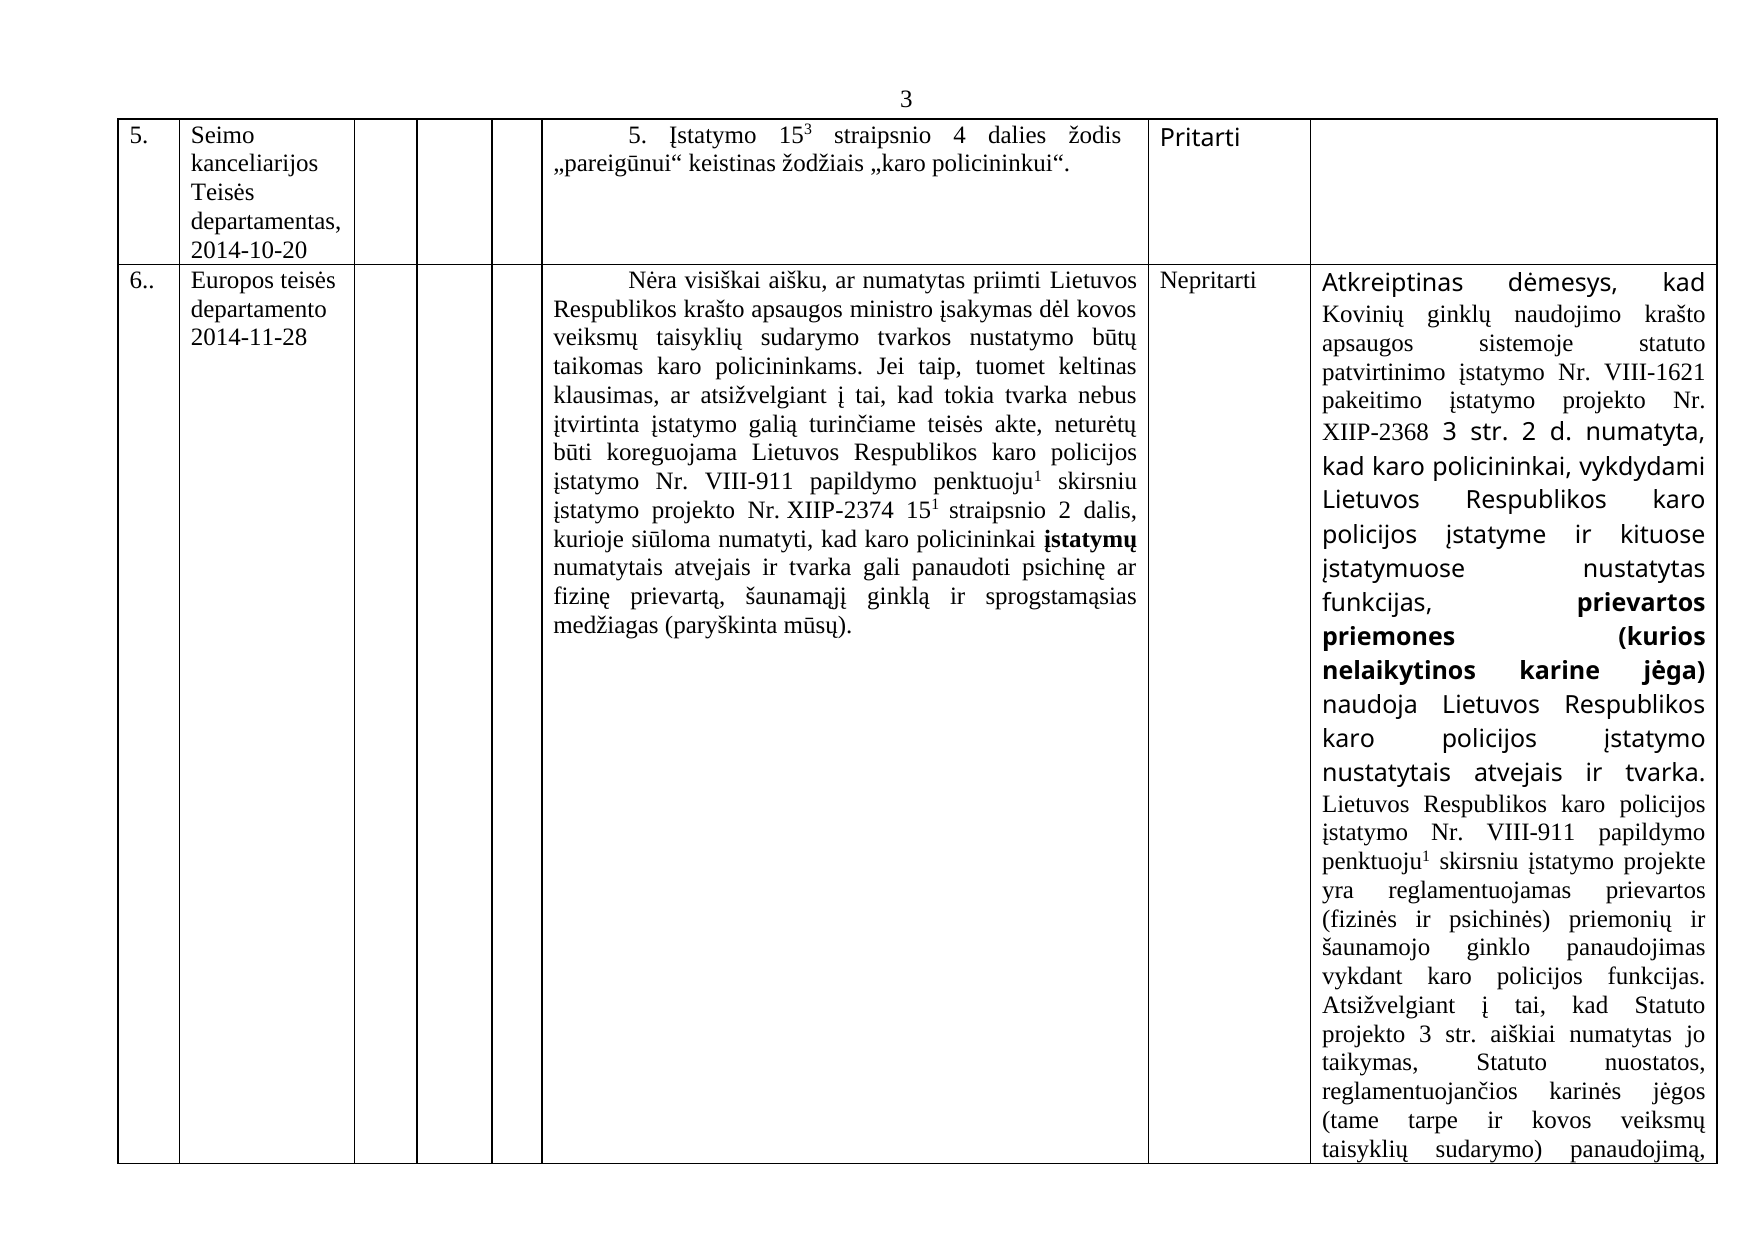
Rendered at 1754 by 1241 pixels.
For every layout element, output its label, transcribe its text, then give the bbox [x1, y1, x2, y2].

table_cell Nėra visiškai aišku, ar numatytas priimti Lietuvos Respublikos krašto apsaugos ministro įsakymas dėl kovos veiksmų taisyklių sudarymo tvarkos nustatymo būtų taikomas karo policininkams. Jei taip, tuomet keltinas klausimas, ar atsižvelgiant į tai, kad tokia tvarka nebus įtvirtinta įstatymo galią turinčiame teisės akte, neturėtų būti koreguojama Lietuvos Respublikos karo policijos įstatymo Nr. VIII-911 papildymo penktuoju1 skirsniu įstatymo projekto Nr. XIIP‑2374 151 straipsnio 2 dalis, kurioje siūloma numatyti, kad karo policininkai įstatymų numatytais atvejais ir tvarka gali panaudoti psichinę ar fizinę prievartą, šaunamąjį ginklą ir sprogstamąsias medžiagas (paryškinta mūsų). [543, 265, 1148, 1162]
table_cell Pritarti [1149, 120, 1310, 263]
table_cell Nepritarti [1149, 265, 1310, 1162]
table_cell [418, 265, 491, 1162]
table_cell 5. Įstatymo 153 straipsnio 4 dalies žodis „pareigūnui“ keistinas žodžiais „karo policininkui“. [543, 120, 1148, 263]
table_cell [1311, 120, 1716, 263]
table_cell 5. [119, 120, 179, 263]
table_cell Seimo kanceliarijos Teisės departamentas, 2014-10-20 [180, 120, 354, 263]
table_cell [355, 265, 416, 1162]
table_cell [493, 120, 541, 263]
table_cell 6.. [119, 265, 179, 1162]
table_cell [493, 265, 541, 1162]
table_cell Europos teisės departamento 2014-11-28 [180, 265, 354, 1162]
table_cell Atkreiptinas dėmesys, kad Kovinių ginklų naudojimo krašto apsaugos sistemoje statuto patvirtinimo įstatymo Nr. VIII-1621 pakeitimo įstatymo projekto Nr. XIIP-2368 3 str. 2 d. numatyta, kad karo policininkai, vykdydami Lietuvos Respublikos karo policijos įstatyme ir kituose įstatymuose nustatytas funkcijas, prievartos priemones (kurios nelaikytinos karine jėga) naudoja Lietuvos Respublikos karo policijos įstatymo nustatytais atvejais ir tvarka. Lietuvos Respublikos karo policijos įstatymo Nr. VIII-911 papildymo penktuoju1 skirsniu įstatymo projekte yra reglamentuojamas prievartos (fizinės ir psichinės) priemonių ir šaunamojo ginklo panaudojimas vykdant karo policijos funkcijas. Atsižvelgiant į tai, kad Statuto projekto 3 str. aiškiai numatytas jo taikymas, Statuto nuostatos, reglamentuojančios karinės jėgos (tame tarpe ir kovos veiksmų taisyklių sudarymo) panaudojimą, [1311, 265, 1716, 1162]
table_cell [418, 120, 491, 263]
table_cell [355, 120, 416, 263]
